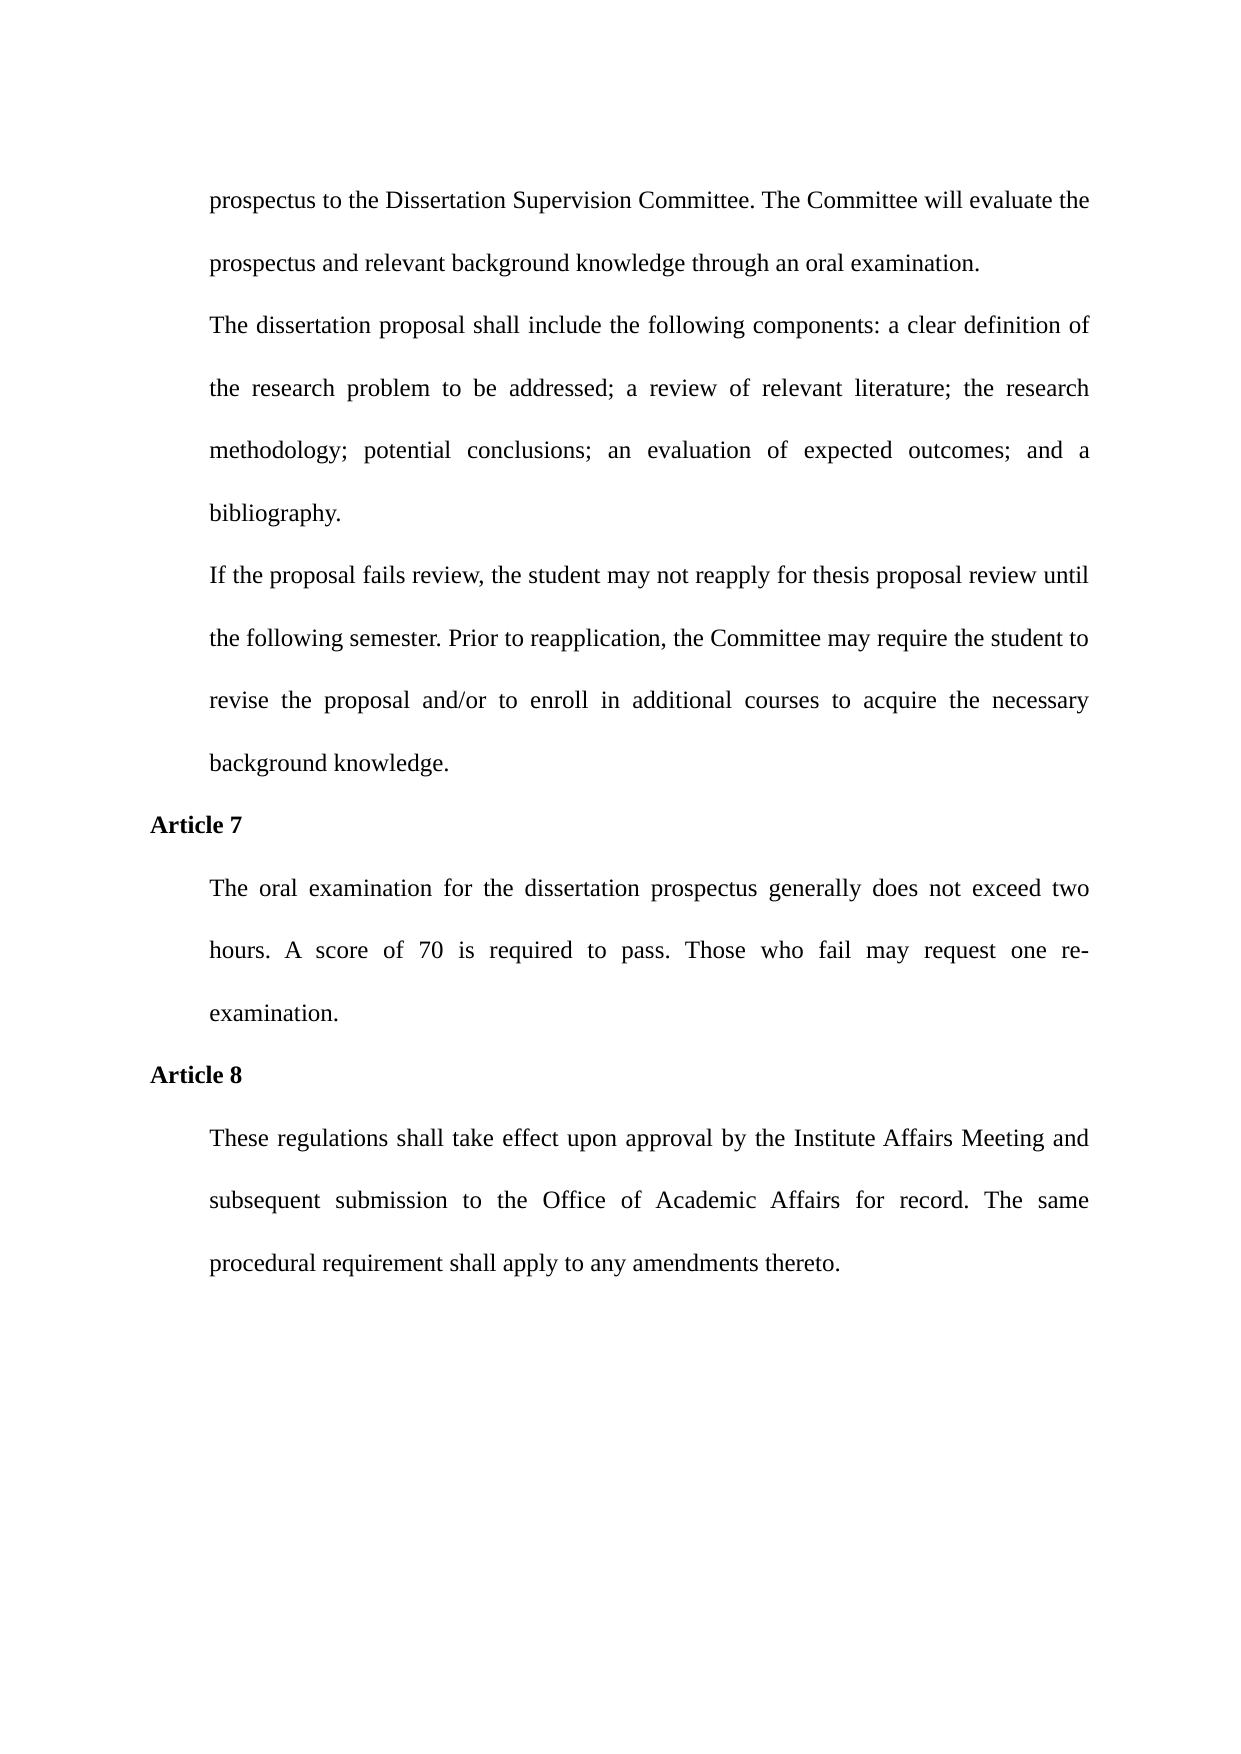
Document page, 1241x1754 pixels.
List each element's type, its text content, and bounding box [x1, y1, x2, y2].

text Article 7 [150, 783, 1090, 846]
text prospectus to the Dissertation Supervision Committee. The Committee will evaluate the prospectus and relevant background knowledge through an oral examination. [209, 158, 1090, 283]
text Article 8 [150, 1033, 1090, 1096]
text The oral examination for the dissertation prospectus generally does not exceed two hours. A score of 70 is required to pass. Those who fail may request one re-examination. [209, 846, 1090, 1033]
text If the proposal fails review, the student may not reapply for thesis proposal review until the following semester. Prior to reapplication, the Committee may require the student to revise the proposal and/or to enroll in additional courses to acquire the necessary background knowledge. [209, 533, 1090, 783]
text The dissertation proposal shall include the following components: a clear definition of the research problem to be addressed; a review of relevant literature; the research methodology; potential conclusions; an evaluation of expected outcomes; and a bibliography. [209, 283, 1090, 533]
text These regulations shall take effect upon approval by the Institute Affairs Meeting and subsequent submission to the Office of Academic Affairs for record. The same procedural requirement shall apply to any amendments thereto. [209, 1096, 1090, 1283]
